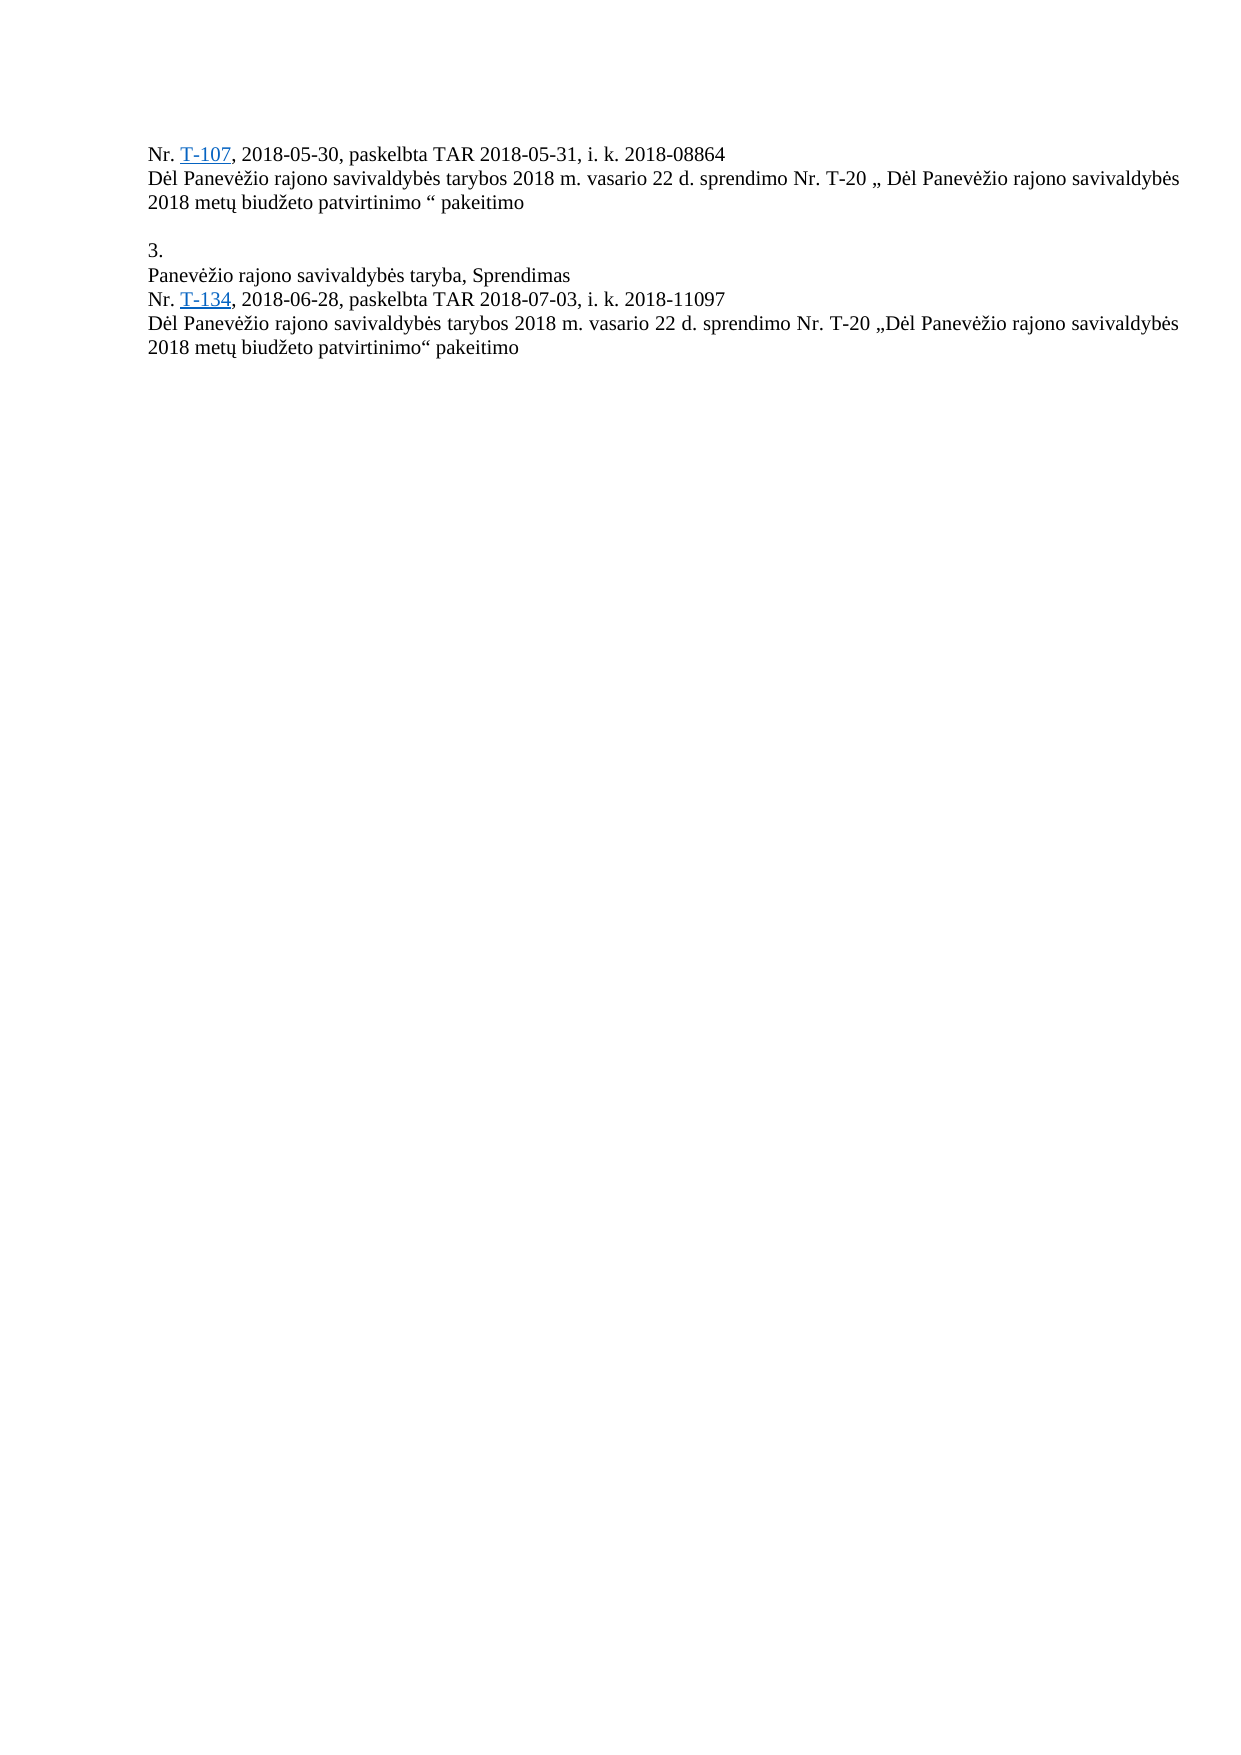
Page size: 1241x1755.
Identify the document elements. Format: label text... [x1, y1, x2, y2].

text Nr. T-134, 2018-06-28, paskelbta TAR 2018-07-03, i. k. 2018-11097 [148, 287, 1181, 311]
text 3. [148, 238, 1181, 262]
text Dėl Panevėžio rajono savivaldybės tarybos 2018 m. vasario 22 d. sprendimo Nr. T-20 „Dėl Panevėžio rajono savivaldybės 2018 metų biudžeto patvirtinimo“ pakeitimo [148, 311, 1181, 359]
text Panevėžio rajono savivaldybės taryba, Sprendimas [148, 262, 1181, 287]
text Nr. T-107, 2018-05-30, paskelbta TAR 2018-05-31, i. k. 2018-08864 [148, 142, 1181, 166]
text Dėl Panevėžio rajono savivaldybės tarybos 2018 m. vasario 22 d. sprendimo Nr. T-20 „ Dėl Panevėžio rajono savivaldybės 2018 metų biudžeto patvirtinimo “ pakeitimo [148, 166, 1181, 214]
